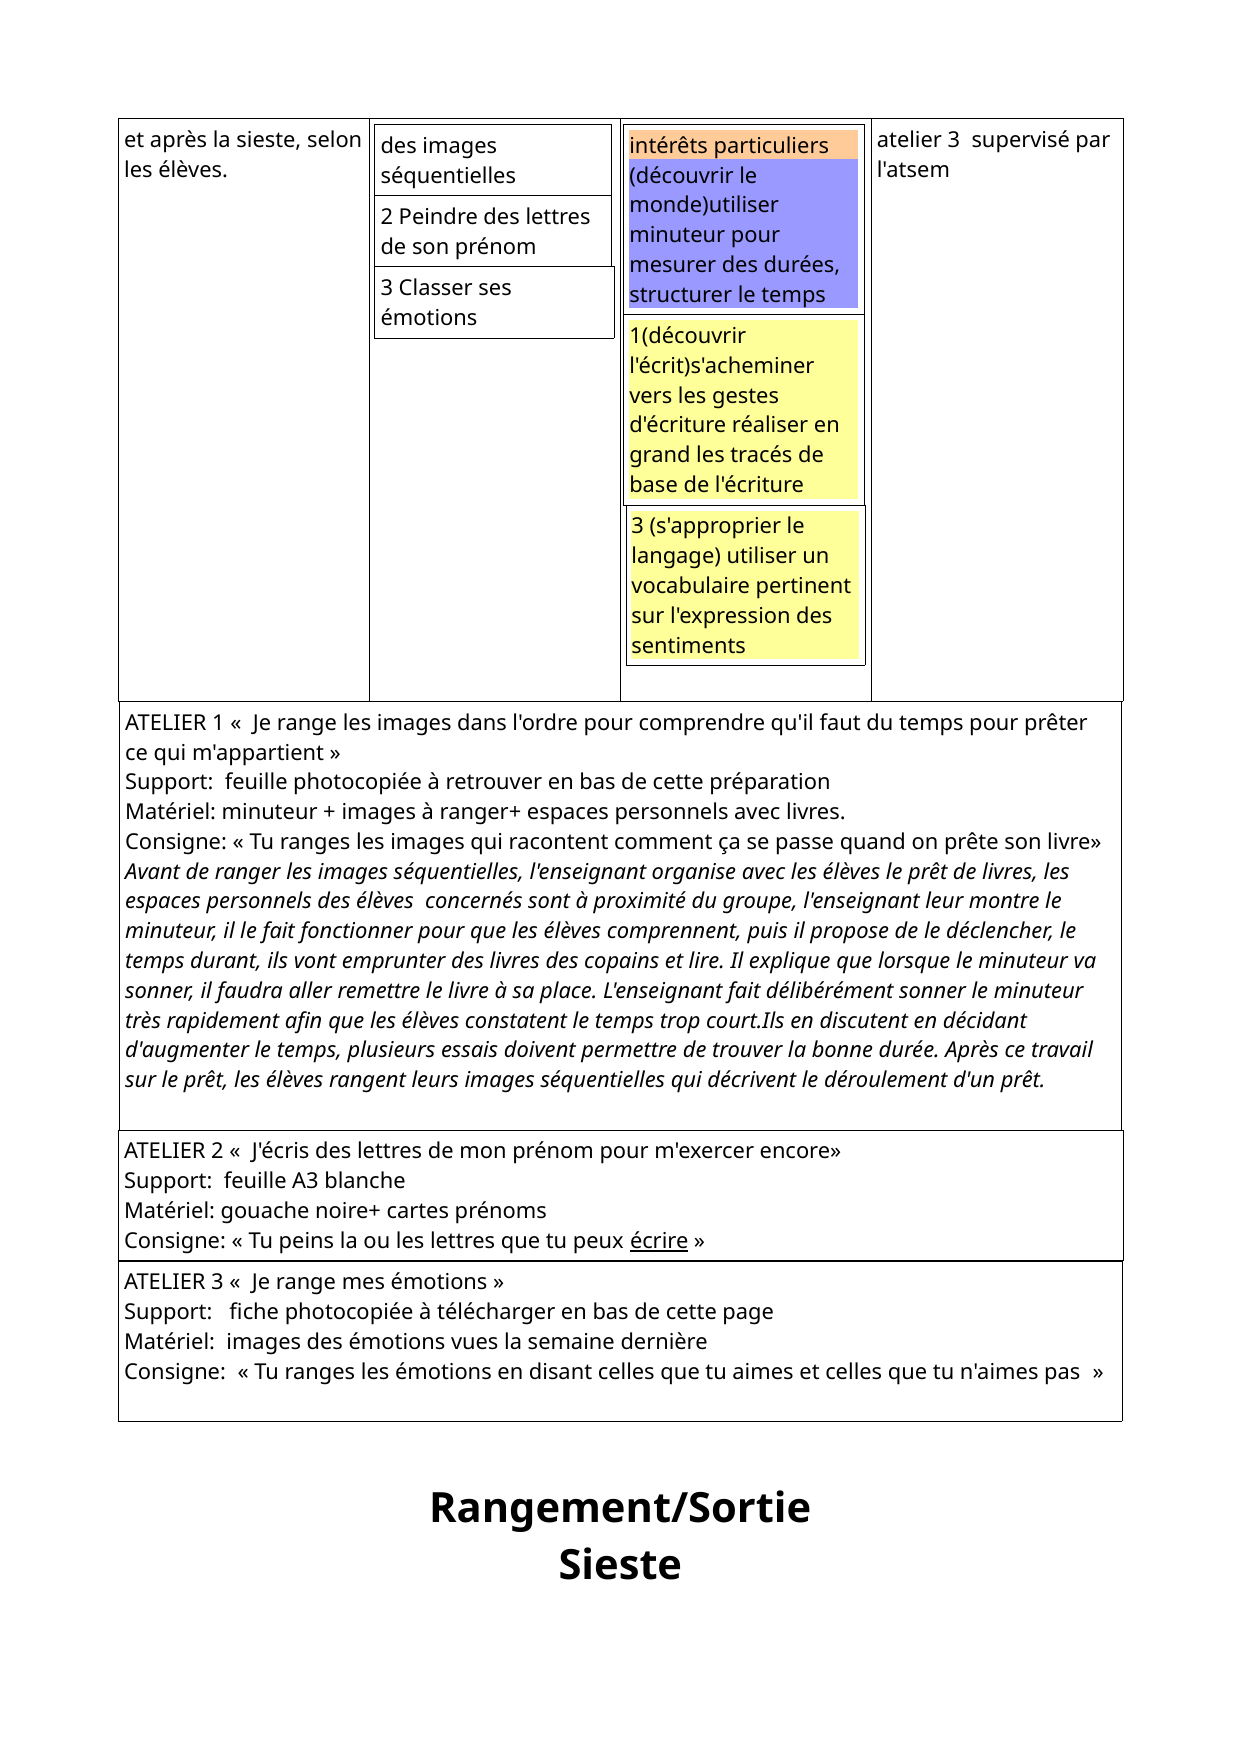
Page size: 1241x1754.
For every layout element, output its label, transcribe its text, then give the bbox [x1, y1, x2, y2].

table_header [621, 119, 871, 701]
table_cell 2 Peindre des lettres de son prénom [375, 196, 611, 266]
table_header ATELIER 2 « J'écris des lettres de mon prénom pour m'exercer encore» Support: feuille A3 blanche Matériel: gouache noire+ cartes prénoms Consigne: « Tu peins la ou les lettres que tu peux écrire » [119, 1131, 1123, 1260]
table_header ATELIER 1 « Je range les images dans l'ordre pour comprendre qu'il faut du temps pour prêter ce qui m'appartient » Support: feuille photocopiée à retrouver en bas de cette préparation Matériel: minuteur + images à ranger+ espaces personnels avec livres. Consigne: « Tu ranges les images qui racontent comment ça se passe quand on prête son livre» Avant de ranger les images séquentielles, l'enseignant organise avec les élèves le prêt de livres, les espaces personnels des élèves concernés sont à proximité du groupe, l'enseignant leur montre le minuteur, il le fait fonctionner pour que les élèves comprennent, puis il propose de le déclencher, le temps durant, ils vont emprunter des livres des copains et lire. Il explique que lorsque le minuteur va sonner, il faudra aller remettre le livre à sa place. L'enseignant fait délibérément sonner le minuteur très rapidement afin que les élèves constatent le temps trop court.Ils en discutent en décidant d'augmenter le temps, plusieurs essais doivent permettre de trouver la bonne durée. Après ce travail sur le prêt, les élèves rangent leurs images séquentielles qui décrivent le déroulement d'un prêt. [120, 702, 1121, 1129]
text Sieste [118, 1535, 1122, 1591]
table_header intérêts particuliers (découvrir le monde)utiliser minuteur pour mesurer des durées, structurer le temps [624, 125, 864, 314]
table_header atelier 3 supervisé par l'atsem [872, 119, 1123, 701]
table_header des images séquentielles [375, 125, 611, 195]
table_header 3 (s'approprier le langage) utiliser un vocabulaire pertinent sur l'expression des sentiments [627, 506, 865, 665]
table_header ATELIER 3 « Je range mes émotions » Support: fiche photocopiée à télécharger en bas de cette page Matériel: images des émotions vues la semaine dernière Consigne: « Tu ranges les émotions en disant celles que tu aimes et celles que tu n'aimes pas » [119, 1262, 1122, 1421]
table_header et après la sieste, selon les élèves. [119, 119, 369, 701]
table_cell 1(découvrir l'écrit)s'acheminer vers les gestes d'écriture réaliser en grand les tracés de base de l'écriture [624, 315, 864, 504]
table_header 3 Classer ses émotions [375, 267, 614, 337]
text Rangement/Sortie [118, 1478, 1122, 1535]
table_header [370, 119, 620, 701]
